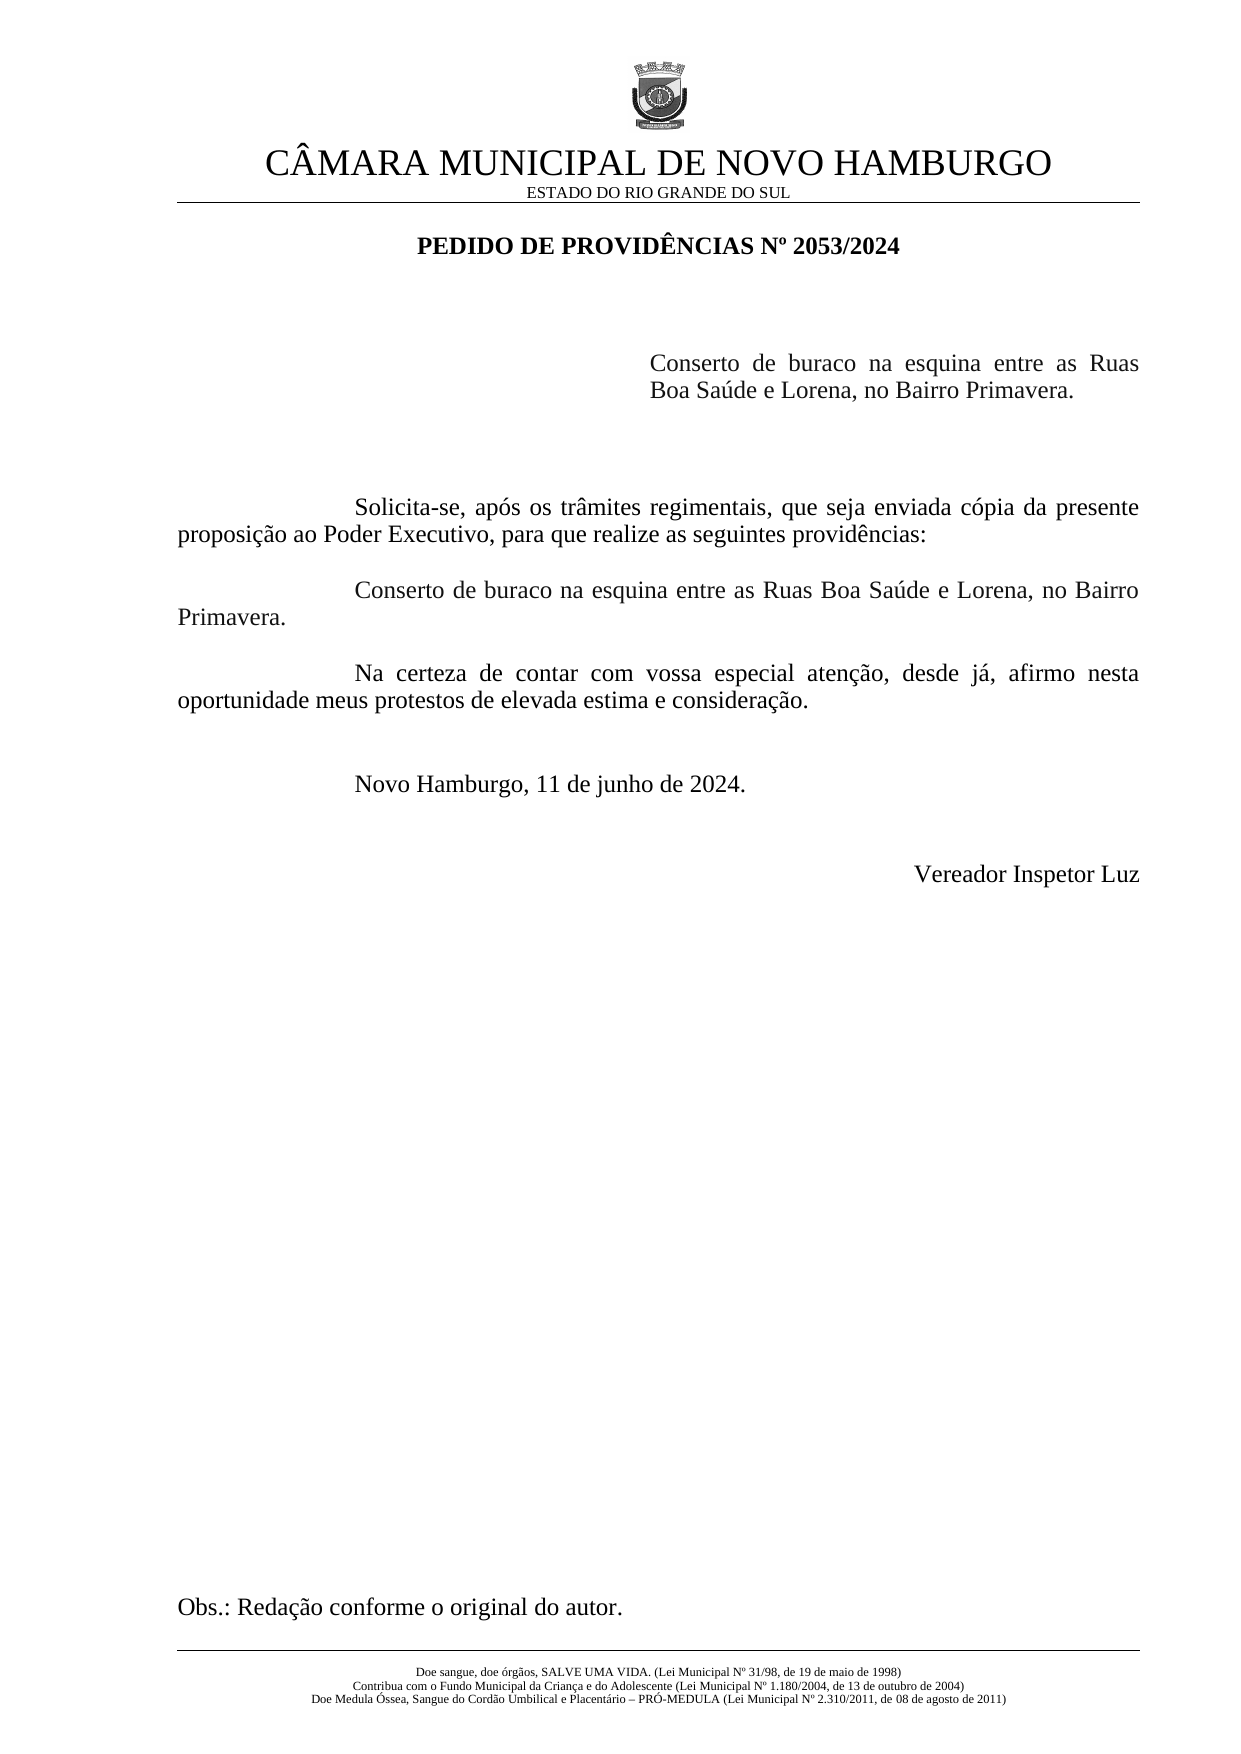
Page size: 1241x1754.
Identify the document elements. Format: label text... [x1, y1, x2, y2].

text Conserto de buraco na esquina entre as Ruas Boa Saúde e Lorena, no Bairro Primavera. [649, 349, 1140, 404]
text Obs.: Redação conforme o original do autor. [177, 1593, 1140, 1620]
text Vereador Inspetor Luz [177, 861, 1140, 888]
text Solicita-se, após os trâmites regimentais, que seja enviada cópia da presente proposição ao Poder Executivo, para que realize as seguintes providências: [177, 493, 1140, 548]
text Novo Hamburgo, 11 de junho de 2024. [177, 770, 1140, 797]
text PEDIDO DE PROVIDÊNCIAS Nº 2053/2024 [177, 232, 1140, 260]
text Conserto de buraco na esquina entre as Ruas Boa Saúde e Lorena, no Bairro Primavera. [177, 576, 1140, 631]
text Na certeza de contar com vossa especial atenção, desde já, afirmo nesta oportunidade meus protestos de elevada estima e consideração. [177, 659, 1140, 714]
